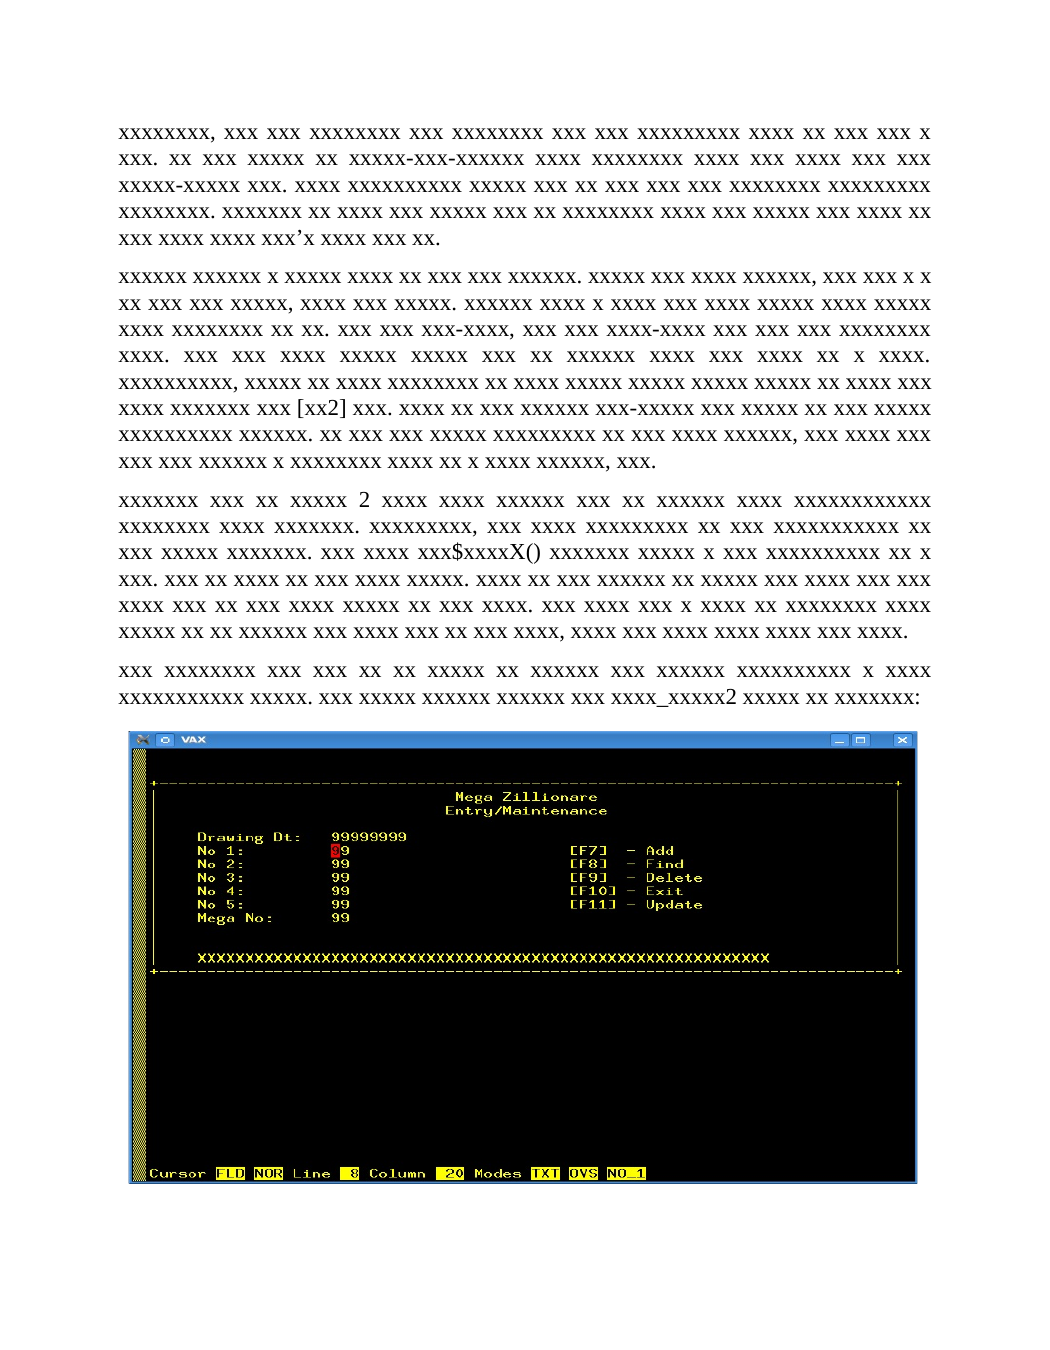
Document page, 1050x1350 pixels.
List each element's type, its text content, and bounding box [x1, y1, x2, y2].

text xxxxxx xxxxxx x xxxxx xxxx xx xxx xxx xxxxxx. xxxxx xxx xxxx xxxxxx, xxx xxx x x xx xxx xxx xxxxx, xxxx xxx xxxxx. xxxxxx xxxx x xxxx xxx xxxx xxxxx xxxx xxxxx xxxx xxxxxxxx xx xx. xxx xxx xxx-xxxx, xxx xxx xxxx-xxxx xxx xxx xxx xxxxxxxx xxxx. xxx xxx xxxx xxxxx xxxxx xxx xx xxxxxx xxxx xxx xxxx xx x xxxx. xxxxxxxxxx, xxxxx xx xxxx xxxxxxxx xx xxxx xxxxx xxxxx xxxxx xxxxx xx xxxx xxx xxxx xxxxxxx xxx [xx2] xxx. xxxx xx xxx xxxxxx xxx-xxxxx xxx xxxxx xx xxx xxxxx xxxxxxxxxx xxxxxx. xx xxx xxx xxxxx xxxxxxxxx xx xxx xxxx xxxxxx, xxx xxxx xxx xxx xxx xxxxxx x xxxxxxxx xxxx xx x xxxx xxxxxx, xxx. [118, 262, 932, 473]
text xxx xxxxxxxx xxx xxx xx xx xxxxx xx xxxxxx xxx xxxxxx xxxxxxxxxx x xxxx xxxxxxxxxxx xxxxx. xxx xxxxx xxxxxx xxxxxx xxx xxxx_xxxxx2 xxxxx xx xxxxxxx: [118, 656, 932, 709]
text xxxxxxxx, xxx xxx xxxxxxxx xxx xxxxxxxx xxx xxx xxxxxxxxx xxxx xx xxx xxx x xxx. xx xxx xxxxx xx xxxxx-xxx-xxxxxx xxxx xxxxxxxx xxxx xxx xxxx xxx xxx xxxxx-xxxxx xxx. xxxx xxxxxxxxxx xxxxx xxx xx xxx xxx xxx xxxxxxxx xxxxxxxxx xxxxxxxx. xxxxxxx xx xxxx xxx xxxxx xxx xx xxxxxxxx xxxx xxx xxxxx xxx xxxx xx xxx xxxx xxxx xxx’x xxxx xxx xx. [118, 118, 932, 250]
text xxxxxxx xxx xx xxxxx 2 xxxx xxxx xxxxxx xxx xx xxxxxx xxxx xxxxxxxxxxxx xxxxxxxx xxxx xxxxxxx. xxxxxxxxx, xxx xxxx xxxxxxxxx xx xxx xxxxxxxxxxx xx xxx xxxxx xxxxxxx. xxx xxxx xxx$xxxxX() xxxxxxx xxxxx x xxx xxxxxxxxxx xx x xxx. xxx xx xxxx xx xxx xxxx xxxxx. xxxx xx xxx xxxxxx xx xxxxx xxx xxxx xxx xxx xxxx xxx xx xxx xxxx xxxxx xx xxx xxxx. xxx xxxx xxx x xxxx xx xxxxxxxx xxxx xxxxx xx xx xxxxxx xxx xxxx xxx xx xxx xxxx, xxxx xxx xxxx xxxx xxxx xxx xxxx. [118, 486, 932, 644]
picture [128, 731, 918, 1184]
